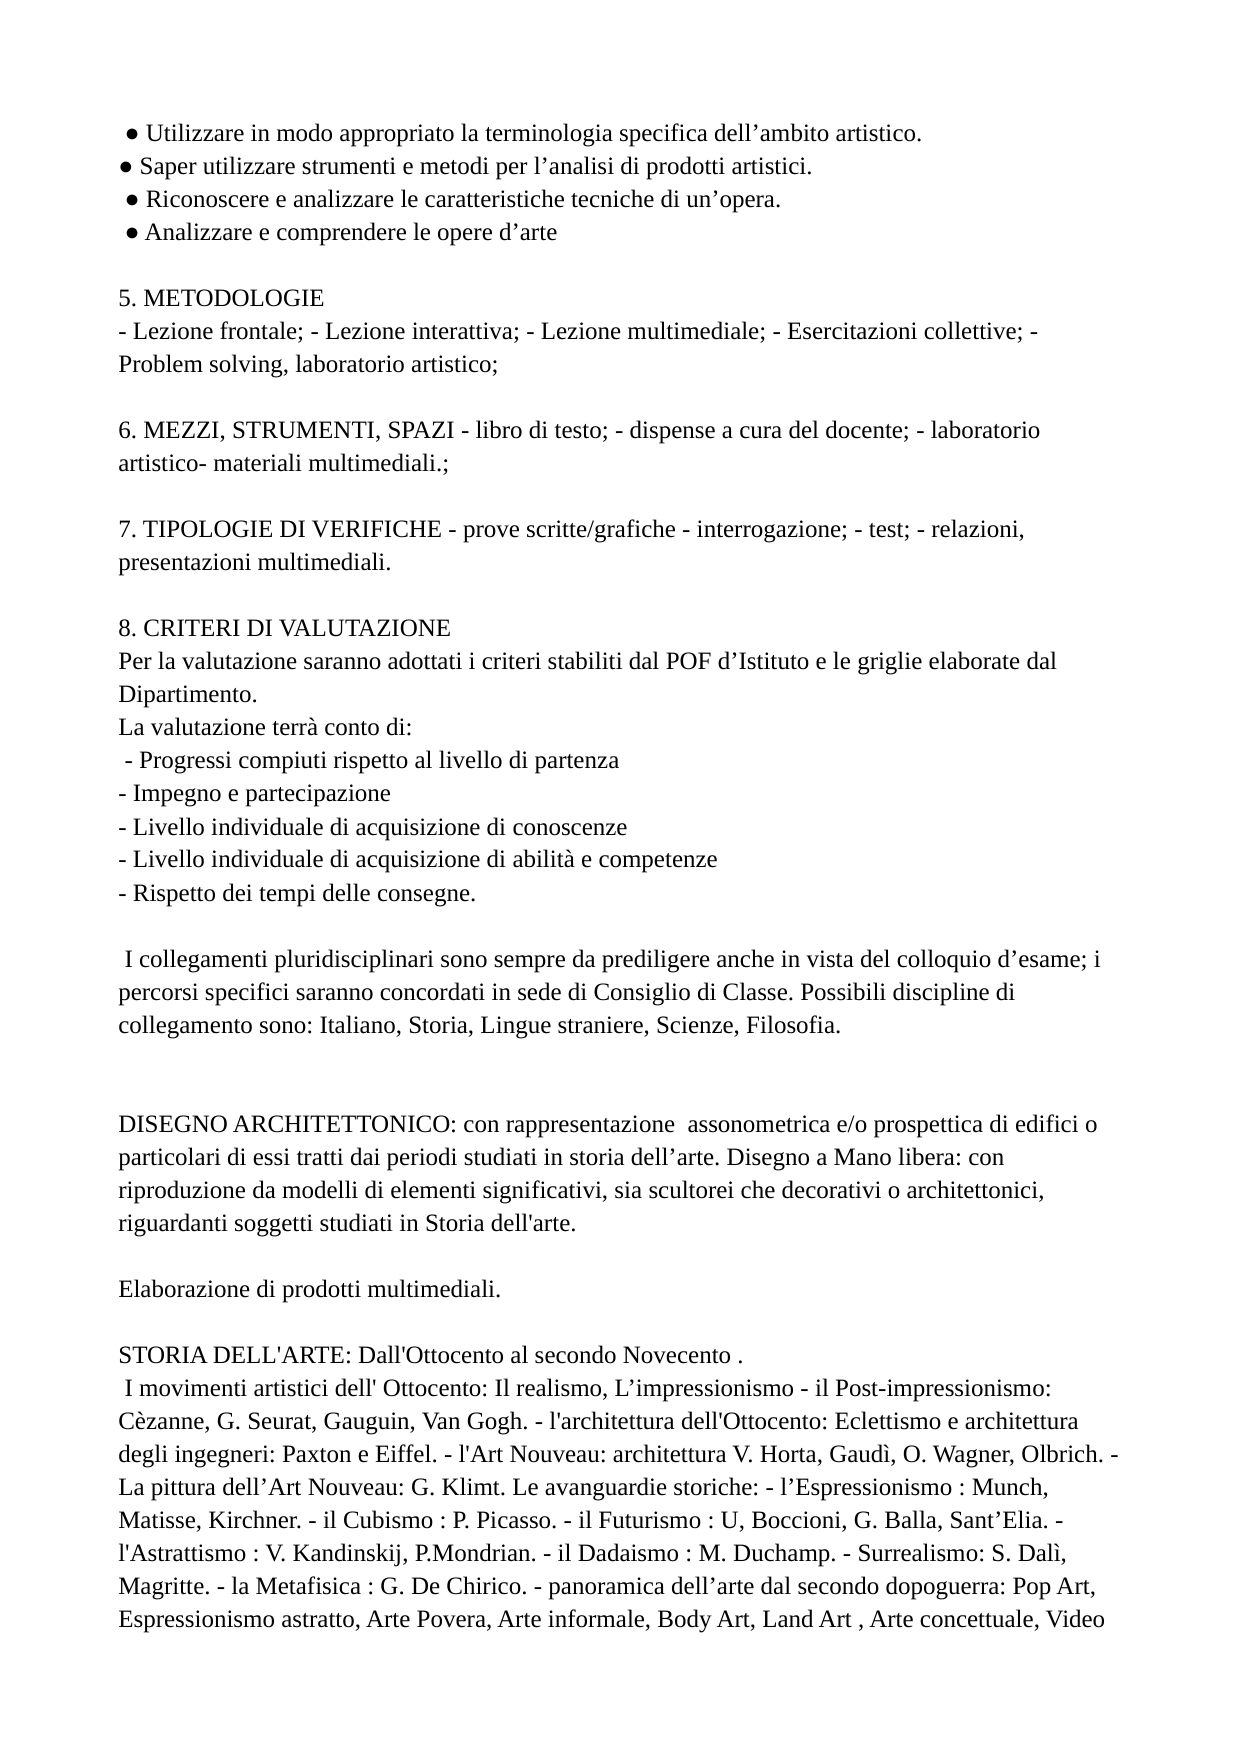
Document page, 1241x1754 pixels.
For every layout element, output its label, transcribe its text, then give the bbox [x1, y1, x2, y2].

text - Impegno e partecipazione [118, 778, 1122, 807]
text - Lezione frontale; - Lezione interattiva; - Lezione multimediale; - Esercitazioni collettive; - Problem solving, laboratorio artistico; [118, 316, 1122, 378]
text Elaborazione di prodotti multimediali. [118, 1274, 1122, 1303]
text 5. METODOLOGIE [118, 283, 1122, 312]
text 6. MEZZI, STRUMENTI, SPAZI - libro di testo; - dispense a cura del docente; - laboratorio artistico- materiali multimediali.; [118, 415, 1122, 477]
text I movimenti artistici dell' Ottocento: Il realismo, L’impressionismo - il Post-impressionismo: Cèzanne, G. Seurat, Gauguin, Van Gogh. - l'architettura dell'Ottocento: Eclettismo e architettura degli ingegneri: Paxton e Eiffel. - l'Art Nouveau: architettura V. Horta, Gaudì, O. Wagner, Olbrich. - La pittura dell’Art Nouveau: G. Klimt. Le avanguardie storiche: - l’Espressionismo : Munch, Matisse, Kirchner. - il Cubismo : P. Picasso. - il Futurismo : U, Boccioni, G. Balla, Sant’Elia. - l'Astrattismo : V. Kandinskij, P.Mondrian. - il Dadaismo : M. Duchamp. - Surrealismo: S. Dalì, Magritte. - la Metafisica : G. De Chirico. - panoramica dell’arte dal secondo dopoguerra: Pop Art, Espressionismo astratto, Arte Povera, Arte informale, Body Art, Land Art , Arte concettuale, Video [118, 1373, 1122, 1633]
text - Livello individuale di acquisizione di conoscenze [118, 812, 1122, 840]
text Dipartimento. [118, 679, 1122, 708]
text ● Utilizzare in modo appropriato la terminologia specifica dell’ambito artistico. [118, 118, 1122, 147]
text STORIA DELL'ARTE: Dall'Ottocento al secondo Novecento . [118, 1340, 1122, 1369]
text La valutazione terrà conto di: [118, 712, 1122, 741]
text - Rispetto dei tempi delle consegne. [118, 878, 1122, 906]
text Per la valutazione saranno adottati i criteri stabiliti dal POF d’Istituto e le griglie elaborate dal [118, 646, 1122, 675]
text ● Riconoscere e analizzare le caratteristiche tecniche di un’opera. [118, 184, 1122, 213]
text 8. CRITERI DI VALUTAZIONE [118, 613, 1122, 642]
text I collegamenti pluridisciplinari sono sempre da prediligere anche in vista del colloquio d’esame; i percorsi specifici saranno concordati in sede di Consiglio di Classe. Possibili discipline di collegamento sono: Italiano, Storia, Lingue straniere, Scienze, Filosofia. [118, 944, 1122, 1038]
text - Progressi compiuti rispetto al livello di partenza [118, 746, 1122, 774]
text ● Analizzare e comprendere le opere d’arte [118, 217, 1122, 246]
text - Livello individuale di acquisizione di abilità e competenze [118, 844, 1122, 873]
text 7. TIPOLOGIE DI VERIFICHE - prove scritte/grafiche - interrogazione; - test; - relazioni, presentazioni multimediali. [118, 514, 1122, 576]
text DISEGNO ARCHITETTONICO: con rappresentazione assonometrica e/o prospettica di edifici o particolari di essi tratti dai periodi studiati in storia dell’arte. Disegno a Mano libera: con riproduzione da modelli di elementi significativi, sia scultorei che decorativi o architettonici, riguardanti soggetti studiati in Storia dell'arte. [118, 1109, 1122, 1237]
text ● Saper utilizzare strumenti e metodi per l’analisi di prodotti artistici. [118, 151, 1122, 180]
